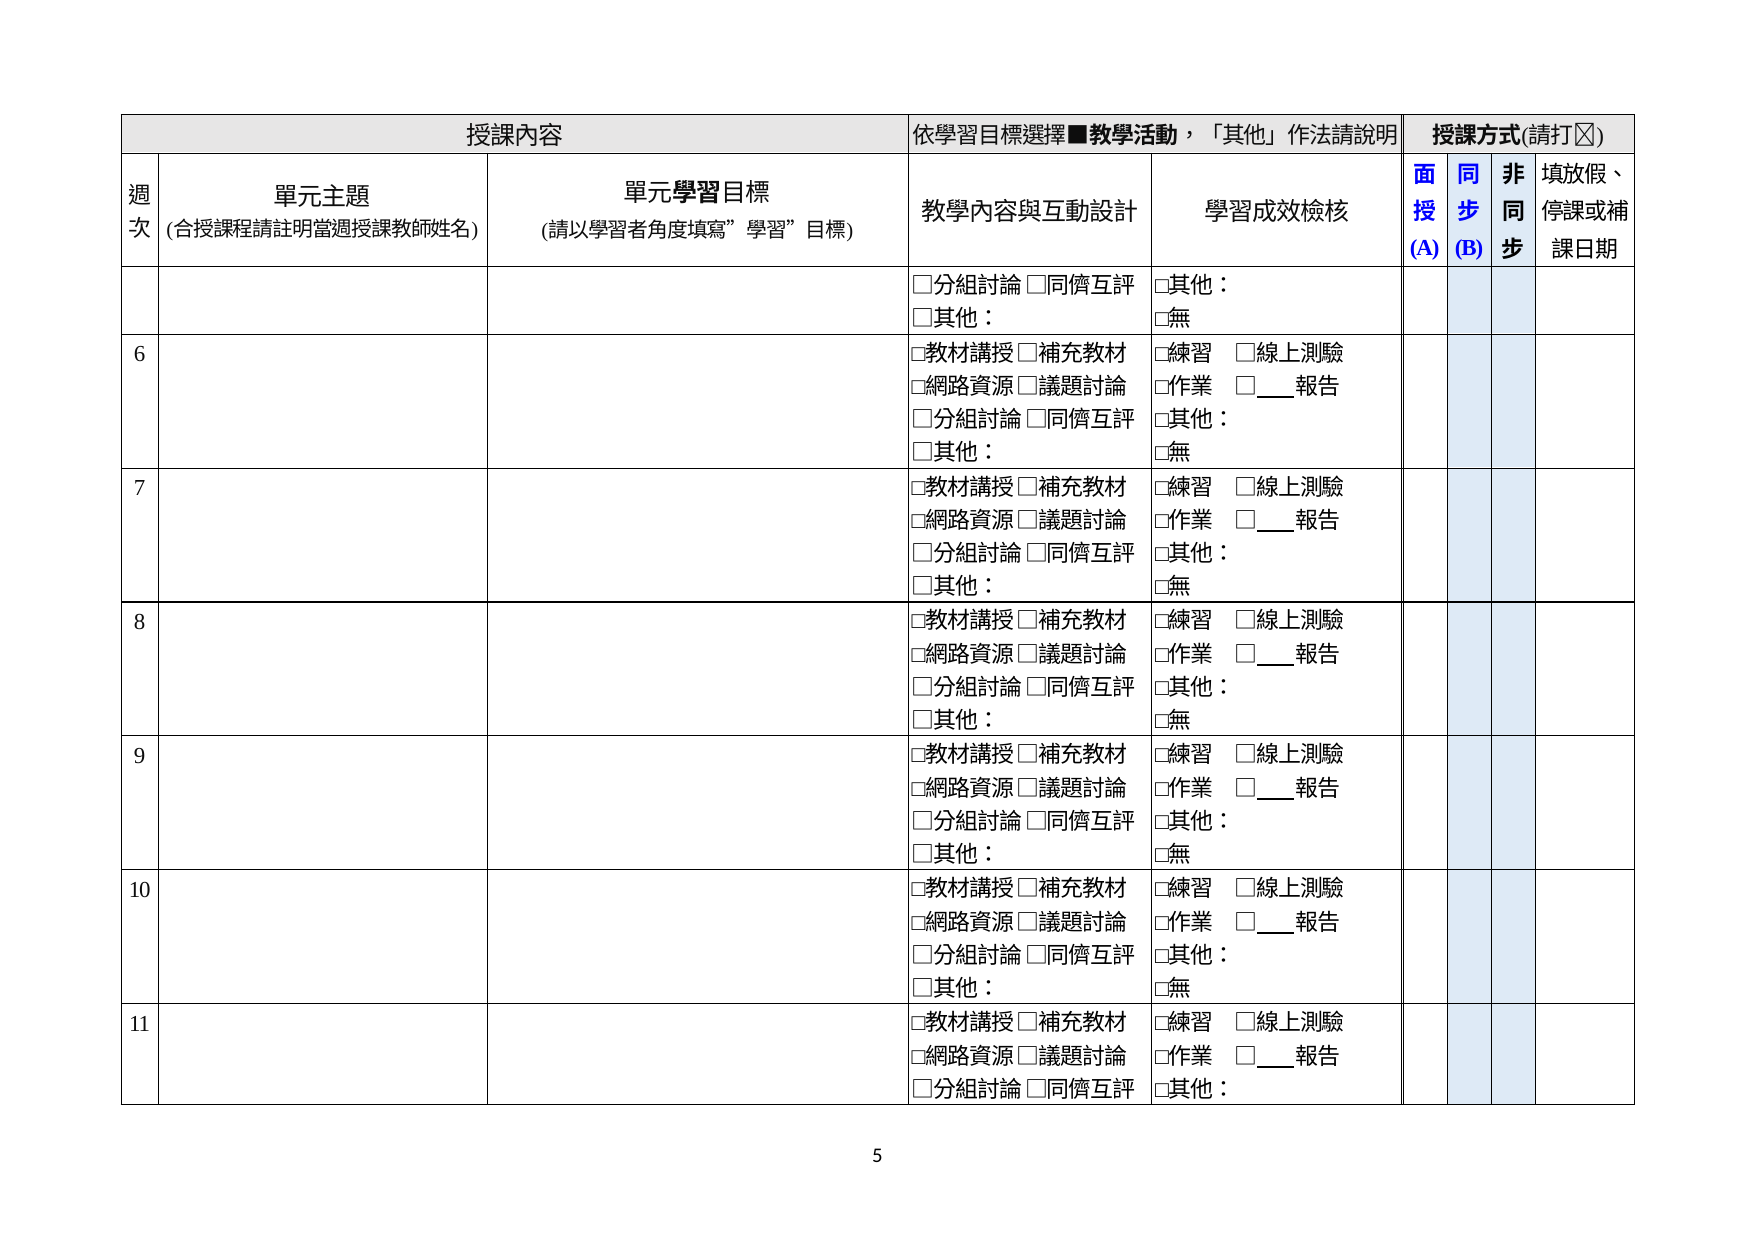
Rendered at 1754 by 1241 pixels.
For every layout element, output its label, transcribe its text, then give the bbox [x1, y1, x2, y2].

table_cell [1492, 736, 1535, 869]
table_cell [1448, 736, 1491, 869]
table_cell □練習 □線上測驗 □作業 □ 報告 □其他： □無 [1152, 469, 1401, 601]
table_cell [1404, 736, 1447, 869]
table_cell 教學內容與互動設計 [909, 154, 1151, 266]
table_cell 7 [122, 469, 158, 601]
table_cell □教材講授 □補充教材 □網路資源 □議題討論 □分組討論 □同儕互評 □其他： [909, 603, 1151, 735]
table_cell [488, 267, 908, 333]
table_cell [1448, 1004, 1491, 1104]
table_cell □教材講授 □補充教材 □網路資源 □議題討論 □分組討論 □同儕互評 □其他： [909, 736, 1151, 869]
table_cell [1536, 267, 1634, 333]
table_cell [1404, 469, 1447, 601]
table_cell 週次 [122, 154, 158, 266]
table_cell 同步(B) [1448, 154, 1491, 266]
table_cell [1492, 1004, 1535, 1104]
table_cell □分組討論 □同儕互評 □其他： [909, 267, 1151, 333]
table_cell 10 [122, 870, 158, 1003]
table_cell □練習 □線上測驗 □作業 □ 報告 □其他： [1152, 1004, 1401, 1104]
table_cell [159, 870, 487, 1003]
table_cell [1404, 870, 1447, 1003]
table_cell 6 [122, 335, 158, 467]
table_cell [1448, 603, 1491, 735]
table_header 授課內容 [122, 115, 908, 152]
table_cell [488, 1004, 908, 1104]
table_cell [1536, 603, 1634, 735]
table_cell [122, 267, 158, 333]
table_cell [1404, 1004, 1447, 1104]
table_cell [488, 603, 908, 735]
table_cell 單元主題 (合授課程請註明當週授課教師姓名) [159, 154, 487, 266]
table_cell 面授(A) [1404, 154, 1447, 266]
table_cell 單元學習目標 (請以學習者角度填寫”學習”目標) [488, 154, 908, 266]
table_cell □教材講授 □補充教材 □網路資源 □議題討論 □分組討論 □同儕互評 □其他： [909, 870, 1151, 1003]
table_cell [1492, 469, 1535, 601]
table_cell [159, 1004, 487, 1104]
table_cell [1492, 870, 1535, 1003]
table_cell □練習 □線上測驗 □作業 □ 報告 □其他： □無 [1152, 870, 1401, 1003]
table_cell 非同步 [1492, 154, 1535, 266]
table_cell [1404, 603, 1447, 735]
table_cell 填放假、停課或補課日期 [1536, 154, 1634, 266]
table_cell [1536, 335, 1634, 467]
table_cell 8 [122, 603, 158, 735]
table_cell [159, 603, 487, 735]
table_cell 11 [122, 1004, 158, 1104]
table_cell □練習 □線上測驗 □作業 □ 報告 □其他： □無 [1152, 736, 1401, 869]
table_cell [1404, 267, 1447, 333]
table_cell [1492, 603, 1535, 735]
table_cell [1448, 267, 1491, 333]
table_cell [1448, 870, 1491, 1003]
table_cell 學習成效檢核 [1152, 154, 1401, 266]
table_cell [488, 469, 908, 601]
table_cell □練習 □線上測驗 □作業 □ 報告 □其他： □無 [1152, 603, 1401, 735]
table_cell [488, 736, 908, 869]
table_cell [159, 267, 487, 333]
table_cell □練習 □線上測驗 □作業 □ 報告 □其他： □無 [1152, 335, 1401, 467]
table_cell [488, 335, 908, 467]
table_cell [1536, 469, 1634, 601]
table_cell 9 [122, 736, 158, 869]
table_cell □教材講授 □補充教材 □網路資源 □議題討論 □分組討論 □同儕互評 □其他： [909, 469, 1151, 601]
table_cell [1492, 267, 1535, 333]
table_cell [1536, 736, 1634, 869]
table_cell □教材講授 □補充教材 □網路資源 □議題討論 □分組討論 □同儕互評 [909, 1004, 1151, 1104]
table_header 依學習目標選擇■教學活動，「其他」作法請說明 [909, 115, 1401, 152]
table_cell [1536, 1004, 1634, 1104]
table_header 授課方式(請打) [1404, 115, 1634, 152]
table_cell [1536, 870, 1634, 1003]
table_cell [159, 335, 487, 467]
table_cell □其他： □無 [1152, 267, 1401, 333]
table_cell [1492, 335, 1535, 467]
table_cell [159, 469, 487, 601]
table_cell [1448, 335, 1491, 467]
table_cell [1404, 335, 1447, 467]
table_cell [488, 870, 908, 1003]
table_cell □教材講授 □補充教材 □網路資源 □議題討論 □分組討論 □同儕互評 □其他： [909, 335, 1151, 467]
table_cell [159, 736, 487, 869]
table_cell [1448, 469, 1491, 601]
